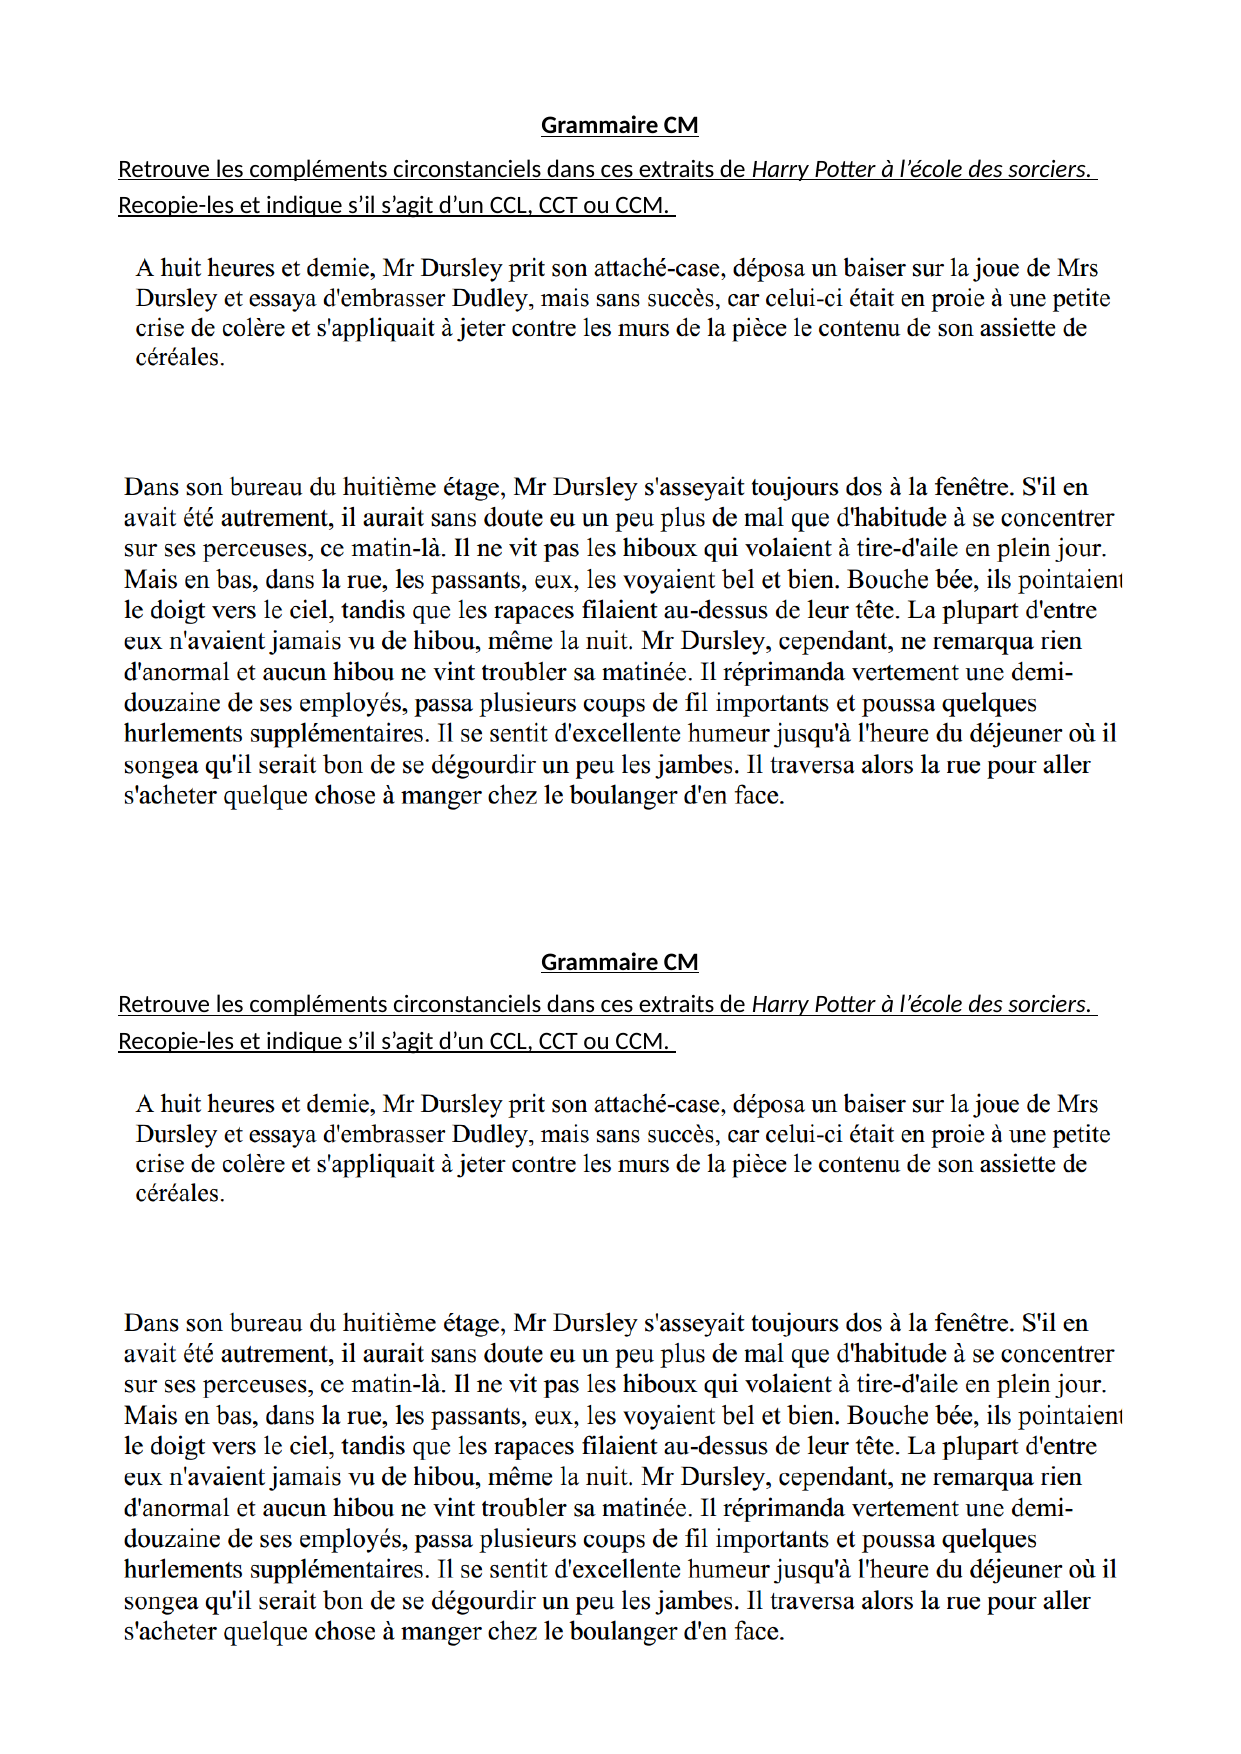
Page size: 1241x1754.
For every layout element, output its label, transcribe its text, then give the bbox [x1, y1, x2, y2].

picture [118, 466, 1123, 817]
subtitle Grammaire CM [118, 110, 1122, 140]
text Retrouve les compléments circonstanciels dans ces extraits de Harry Potter à l’école des sorciers. Recopie-les et indique s’il s’agit d’un CCL, CCT ou CCM. [118, 989, 1122, 1056]
text Retrouve les compléments circonstanciels dans ces extraits de Harry Potter à l’école des sorciers. Recopie-les et indique s’il s’agit d’un CCL, CCT ou CCM. [118, 153, 1122, 220]
picture [118, 1076, 1123, 1237]
subtitle Grammaire CM [118, 946, 1122, 976]
picture [118, 1301, 1123, 1653]
picture [118, 240, 1123, 401]
